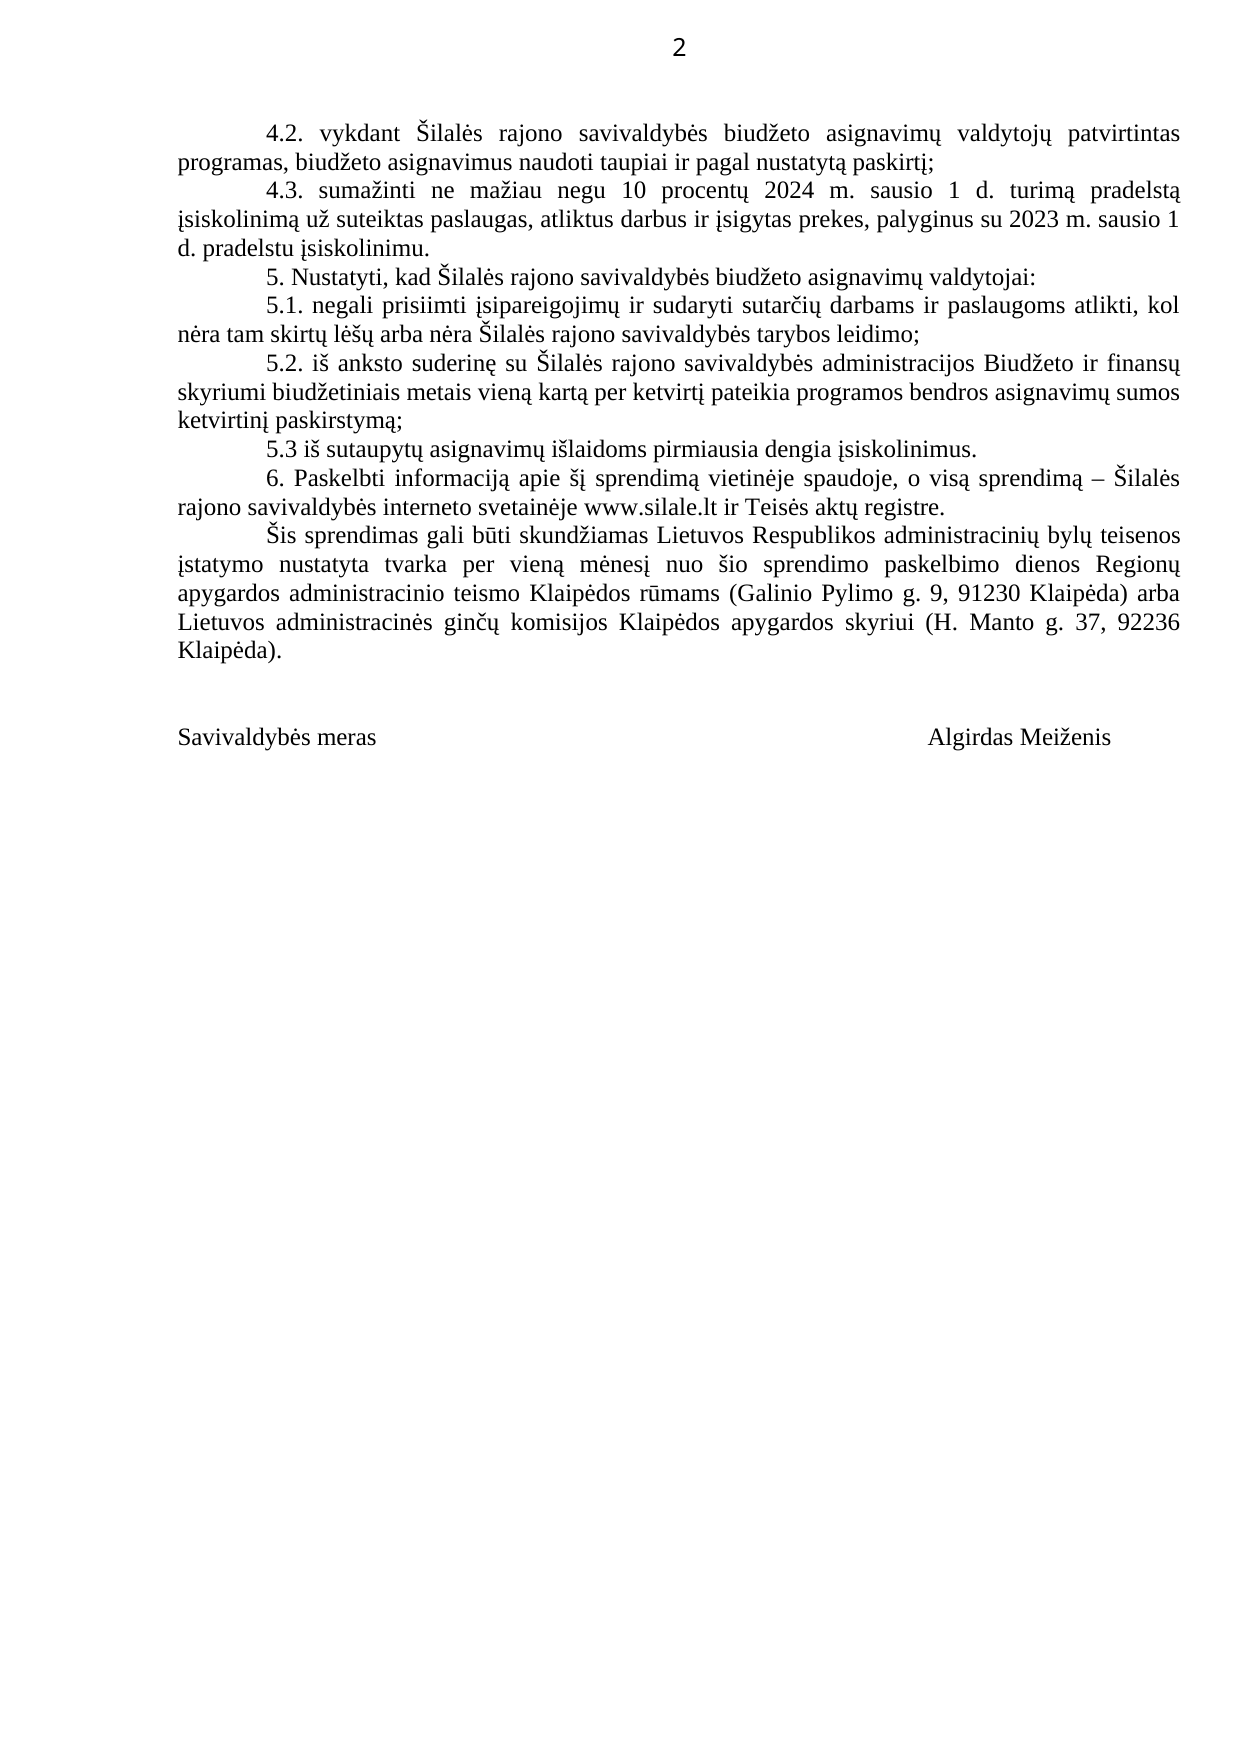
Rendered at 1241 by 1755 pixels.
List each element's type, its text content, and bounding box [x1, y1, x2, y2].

text 6. Paskelbti informaciją apie šį sprendimą vietinėje spaudoje, o visą sprendimą – Šilalės rajono savivaldybės interneto svetainėje www.silale.lt ir Teisės aktų registre. [177, 463, 1181, 521]
text 5.1. negali prisiimti įsipareigojimų ir sudaryti sutarčių darbams ir paslaugoms atlikti, kol nėra tam skirtų lėšų arba nėra Šilalės rajono savivaldybės tarybos leidimo; [177, 291, 1181, 348]
text 5.2. iš anksto suderinę su Šilalės rajono savivaldybės administracijos Biudžeto ir finansų skyriumi biudžetiniais metais vieną kartą per ketvirtį pateikia programos bendros asignavimų sumos ketvirtinį paskirstymą; [177, 348, 1181, 434]
text 5.3 iš sutaupytų asignavimų išlaidoms pirmiausia dengia įsiskolinimus. [177, 434, 1181, 463]
text 4.3. sumažinti ne mažiau negu 10 procentų 2024 m. sausio 1 d. turimą pradelstą įsiskolinimą už suteiktas paslaugas, atliktus darbus ir įsigytas prekes, palyginus su 2023 m. sausio 1 d. pradelstu įsiskolinimu. [177, 176, 1181, 262]
text Savivaldybės meras Algirdas Meiženis [177, 722, 1181, 751]
text 4.2. vykdant Šilalės rajono savivaldybės biudžeto asignavimų valdytojų patvirtintas programas, biudžeto asignavimus naudoti taupiai ir pagal nustatytą paskirtį; [177, 118, 1181, 176]
text Šis sprendimas gali būti skundžiamas Lietuvos Respublikos administracinių bylų teisenos įstatymo nustatyta tvarka per vieną mėnesį nuo šio sprendimo paskelbimo dienos Regionų apygardos administracinio teismo Klaipėdos rūmams (Galinio Pylimo g. 9, 91230 Klaipėda) arba Lietuvos administracinės ginčų komisijos Klaipėdos apygardos skyriui (H. Manto g. 37, 92236 Klaipėda). [177, 521, 1181, 664]
text 5. Nustatyti, kad Šilalės rajono savivaldybės biudžeto asignavimų valdytojai: [177, 262, 1181, 291]
